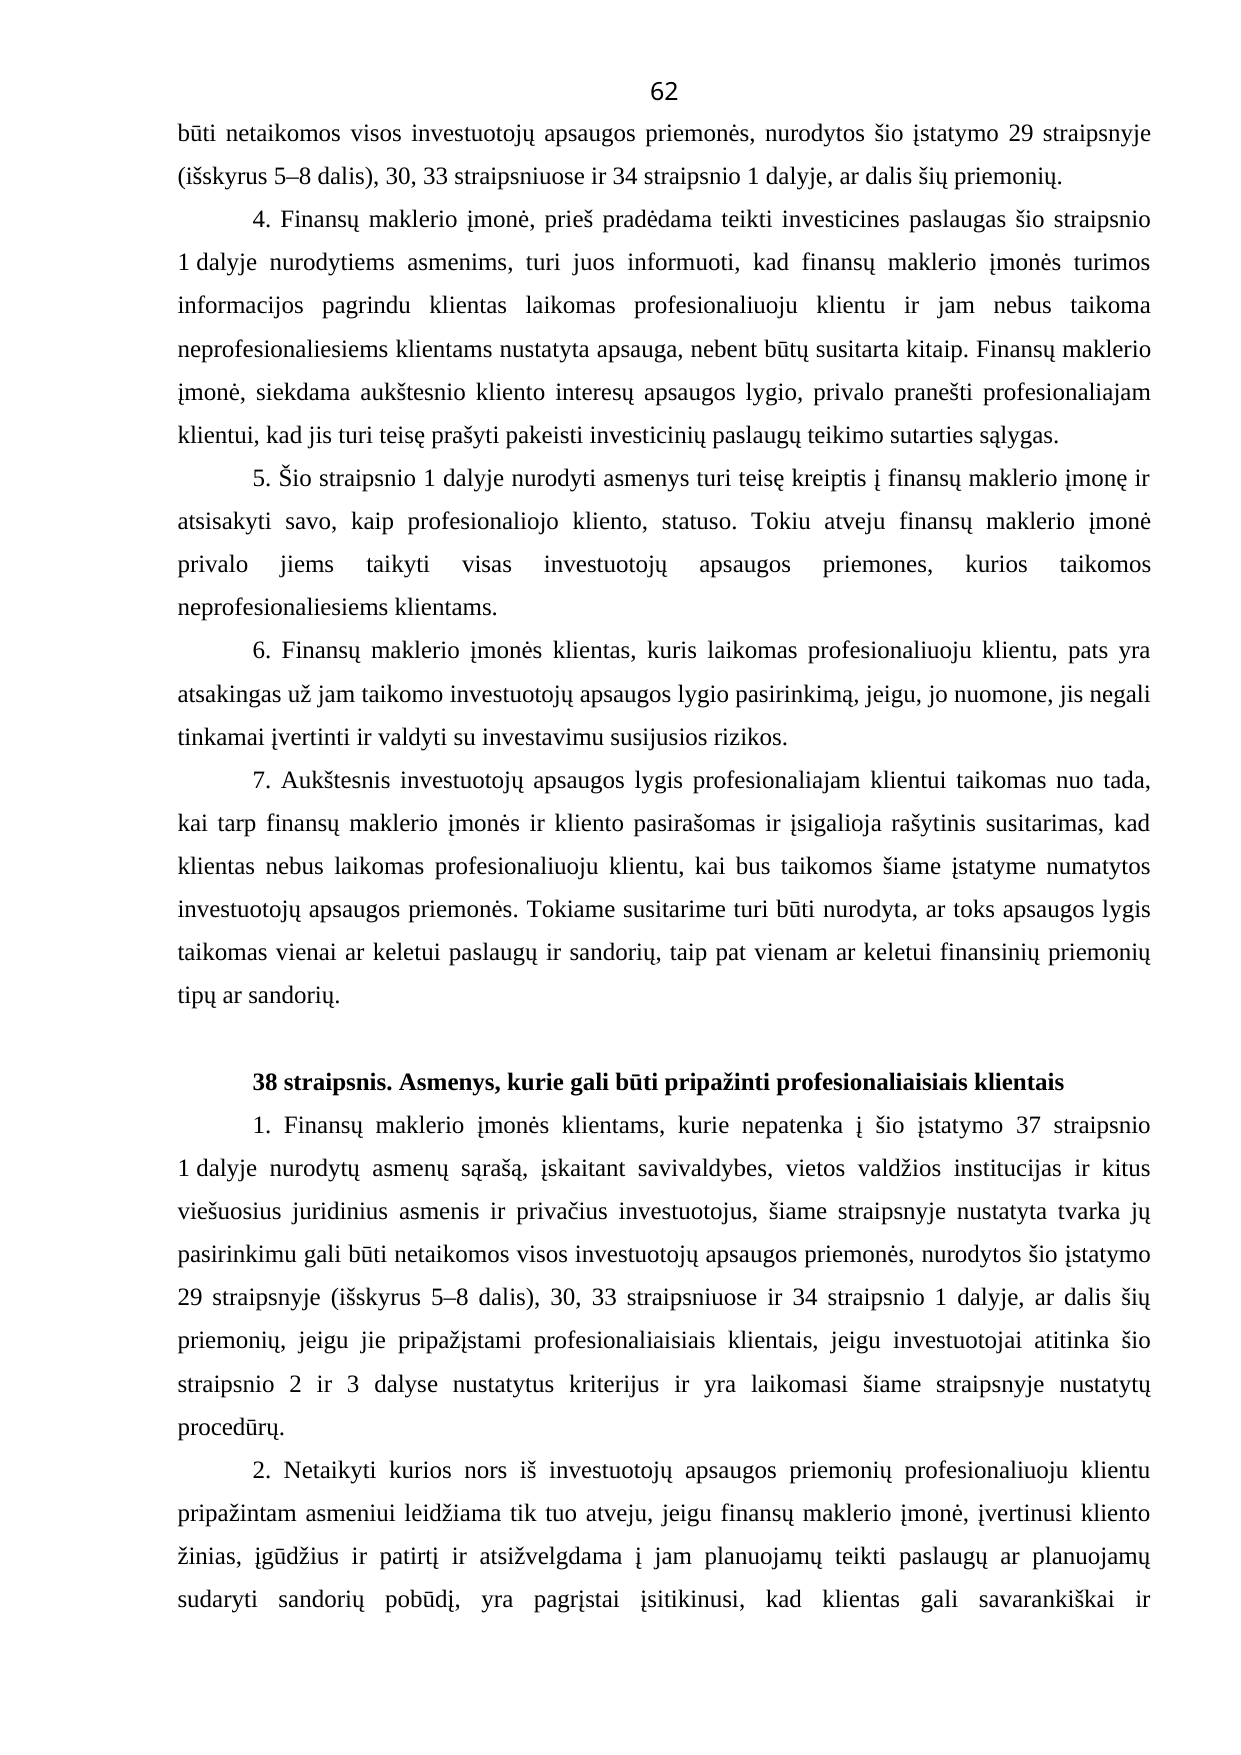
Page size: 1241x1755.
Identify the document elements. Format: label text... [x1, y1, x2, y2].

text būti netaikomos visos investuotojų apsaugos priemonės, nurodytos šio įstatymo 29 straipsnyje (išskyrus 5–8 dalis), 30, 33 straipsniuose ir 34 straipsnio 1 dalyje, ar dalis šių priemonių. [177, 118, 1152, 190]
text 1. Finansų maklerio įmonės klientams, kurie nepatenka į šio įstatymo 37 straipsnio 1 dalyje nurodytų asmenų sąrašą, įskaitant savivaldybes, vietos valdžios institucijas ir kitus viešuosius juridinius asmenis ir privačius investuotojus, šiame straipsnyje nustatyta tvarka jų pasirinkimu gali būti netaikomos visos investuotojų apsaugos priemonės, nurodytos šio įstatymo 29 straipsnyje (išskyrus 5–8 dalis), 30, 33 straipsniuose ir 34 straipsnio 1 dalyje, ar dalis šių priemonių, jeigu jie pripažįstami profesionaliaisiais klientais, jeigu investuotojai atitinka šio straipsnio 2 ir 3 dalyse nustatytus kriterijus ir yra laikomasi šiame straipsnyje nustatytų procedūrų. [177, 1110, 1152, 1441]
text 6. Finansų maklerio įmonės klientas, kuris laikomas profesionaliuoju klientu, pats yra atsakingas už jam taikomo investuotojų apsaugos lygio pasirinkimą, jeigu, jo nuomone, jis negali tinkamai įvertinti ir valdyti su investavimu susijusios rizikos. [177, 636, 1152, 751]
text 38 straipsnis. Asmenys, kurie gali būti pripažinti profesionaliaisiais klientais [177, 1067, 1152, 1096]
text 7. Aukštesnis investuotojų apsaugos lygis profesionaliajam klientui taikomas nuo tada, kai tarp finansų maklerio įmonės ir kliento pasirašomas ir įsigalioja rašytinis susitarimas, kad klientas nebus laikomas profesionaliuoju klientu, kai bus taikomos šiame įstatyme numatytos investuotojų apsaugos priemonės. Tokiame susitarime turi būti nurodyta, ar toks apsaugos lygis taikomas vienai ar keletui paslaugų ir sandorių, taip pat vienam ar keletui finansinių priemonių tipų ar sandorių. [177, 765, 1152, 1009]
text 2. Netaikyti kurios nors iš investuotojų apsaugos priemonių profesionaliuoju klientu pripažintam asmeniui leidžiama tik tuo atveju, jeigu finansų maklerio įmonė, įvertinusi kliento žinias, įgūdžius ir patirtį ir atsižvelgdama į jam planuojamų teikti paslaugų ar planuojamų sudaryti sandorių pobūdį, yra pagrįstai įsitikinusi, kad klientas gali savarankiškai ir [177, 1455, 1152, 1613]
text 4. Finansų maklerio įmonė, prieš pradėdama teikti investicines paslaugas šio straipsnio 1 dalyje nurodytiems asmenims, turi juos informuoti, kad finansų maklerio įmonės turimos informacijos pagrindu klientas laikomas profesionaliuoju klientu ir jam nebus taikoma neprofesionaliesiems klientams nustatyta apsauga, nebent būtų susitarta kitaip. Finansų maklerio įmonė, siekdama aukštesnio kliento interesų apsaugos lygio, privalo pranešti profesionaliajam klientui, kad jis turi teisę prašyti pakeisti investicinių paslaugų teikimo sutarties sąlygas. [177, 204, 1152, 449]
text 5. Šio straipsnio 1 dalyje nurodyti asmenys turi teisę kreiptis į finansų maklerio įmonę ir atsisakyti savo, kaip profesionaliojo kliento, statuso. Tokiu atveju finansų maklerio įmonė privalo jiems taikyti visas investuotojų apsaugos priemones, kurios taikomos neprofesionaliesiems klientams. [177, 463, 1152, 621]
